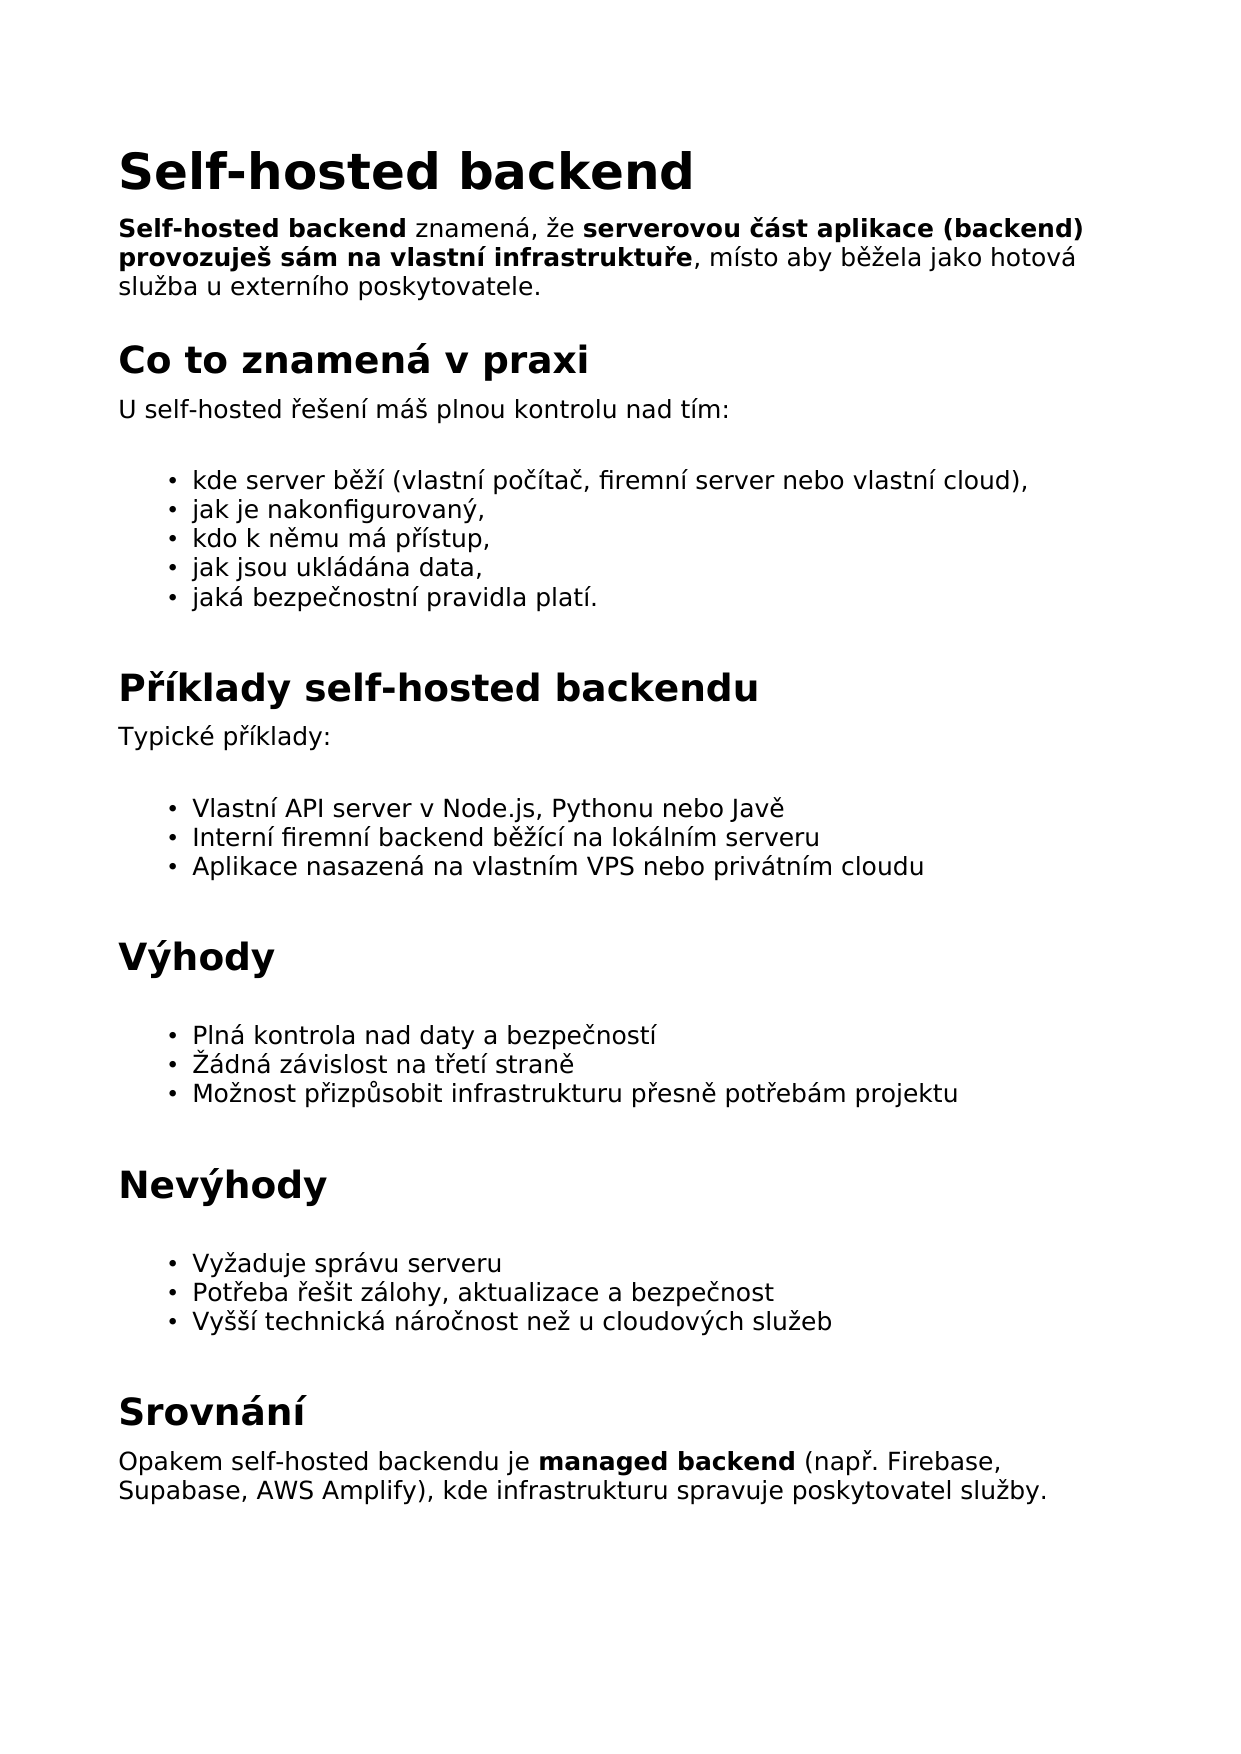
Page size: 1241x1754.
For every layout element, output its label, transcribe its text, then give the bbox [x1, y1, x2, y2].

subtitle Příklady self-hosted backendu [118, 666, 1122, 710]
list Vyšší technická náročnost než u cloudových služeb [177, 1307, 1122, 1336]
subtitle Srovnání [118, 1391, 1122, 1434]
list jak je nakonfigurovaný, [177, 495, 1122, 524]
list kde server běží (vlastní počítač, firemní server nebo vlastní cloud), [177, 466, 1122, 495]
subtitle Výhody [118, 936, 1122, 979]
subtitle Co to znamená v praxi [118, 339, 1122, 382]
text Typické příklady: [118, 723, 1122, 752]
list jak jsou ukládána data, [177, 554, 1122, 583]
subtitle Self-hosted backend [118, 143, 1122, 201]
list Vlastní API server v Node.js, Pythonu nebo Javě [177, 794, 1122, 823]
subtitle Nevýhody [118, 1163, 1122, 1207]
text Opakem self-hosted backendu je managed backend (např. Firebase, Supabase, AWS Amplify), kde infrastrukturu spravuje poskytovatel služby. [118, 1447, 1122, 1505]
list Žádná závislost na třetí straně [177, 1051, 1122, 1080]
list Vyžaduje správu serveru [177, 1249, 1122, 1278]
text U self-hosted řešení máš plnou kontrolu nad tím: [118, 395, 1122, 424]
list jaká bezpečnostní pravidla platí. [177, 583, 1122, 612]
list kdo k němu má přístup, [177, 524, 1122, 554]
list Plná kontrola nad daty a bezpečností [177, 1021, 1122, 1051]
list Možnost přizpůsobit infrastrukturu přesně potřebám projektu [177, 1080, 1122, 1109]
list Aplikace nasazená na vlastním VPS nebo privátním cloudu [177, 852, 1122, 881]
list Potřeba řešit zálohy, aktualizace a bezpečnost [177, 1278, 1122, 1307]
list Interní firemní backend běžící na lokálním serveru [177, 823, 1122, 852]
text Self-hosted backend znamená, že serverovou část aplikace (backend) provozuješ sám na vlastní infrastruktuře, místo aby běžela jako hotová služba u externího poskytovatele. [118, 214, 1122, 301]
